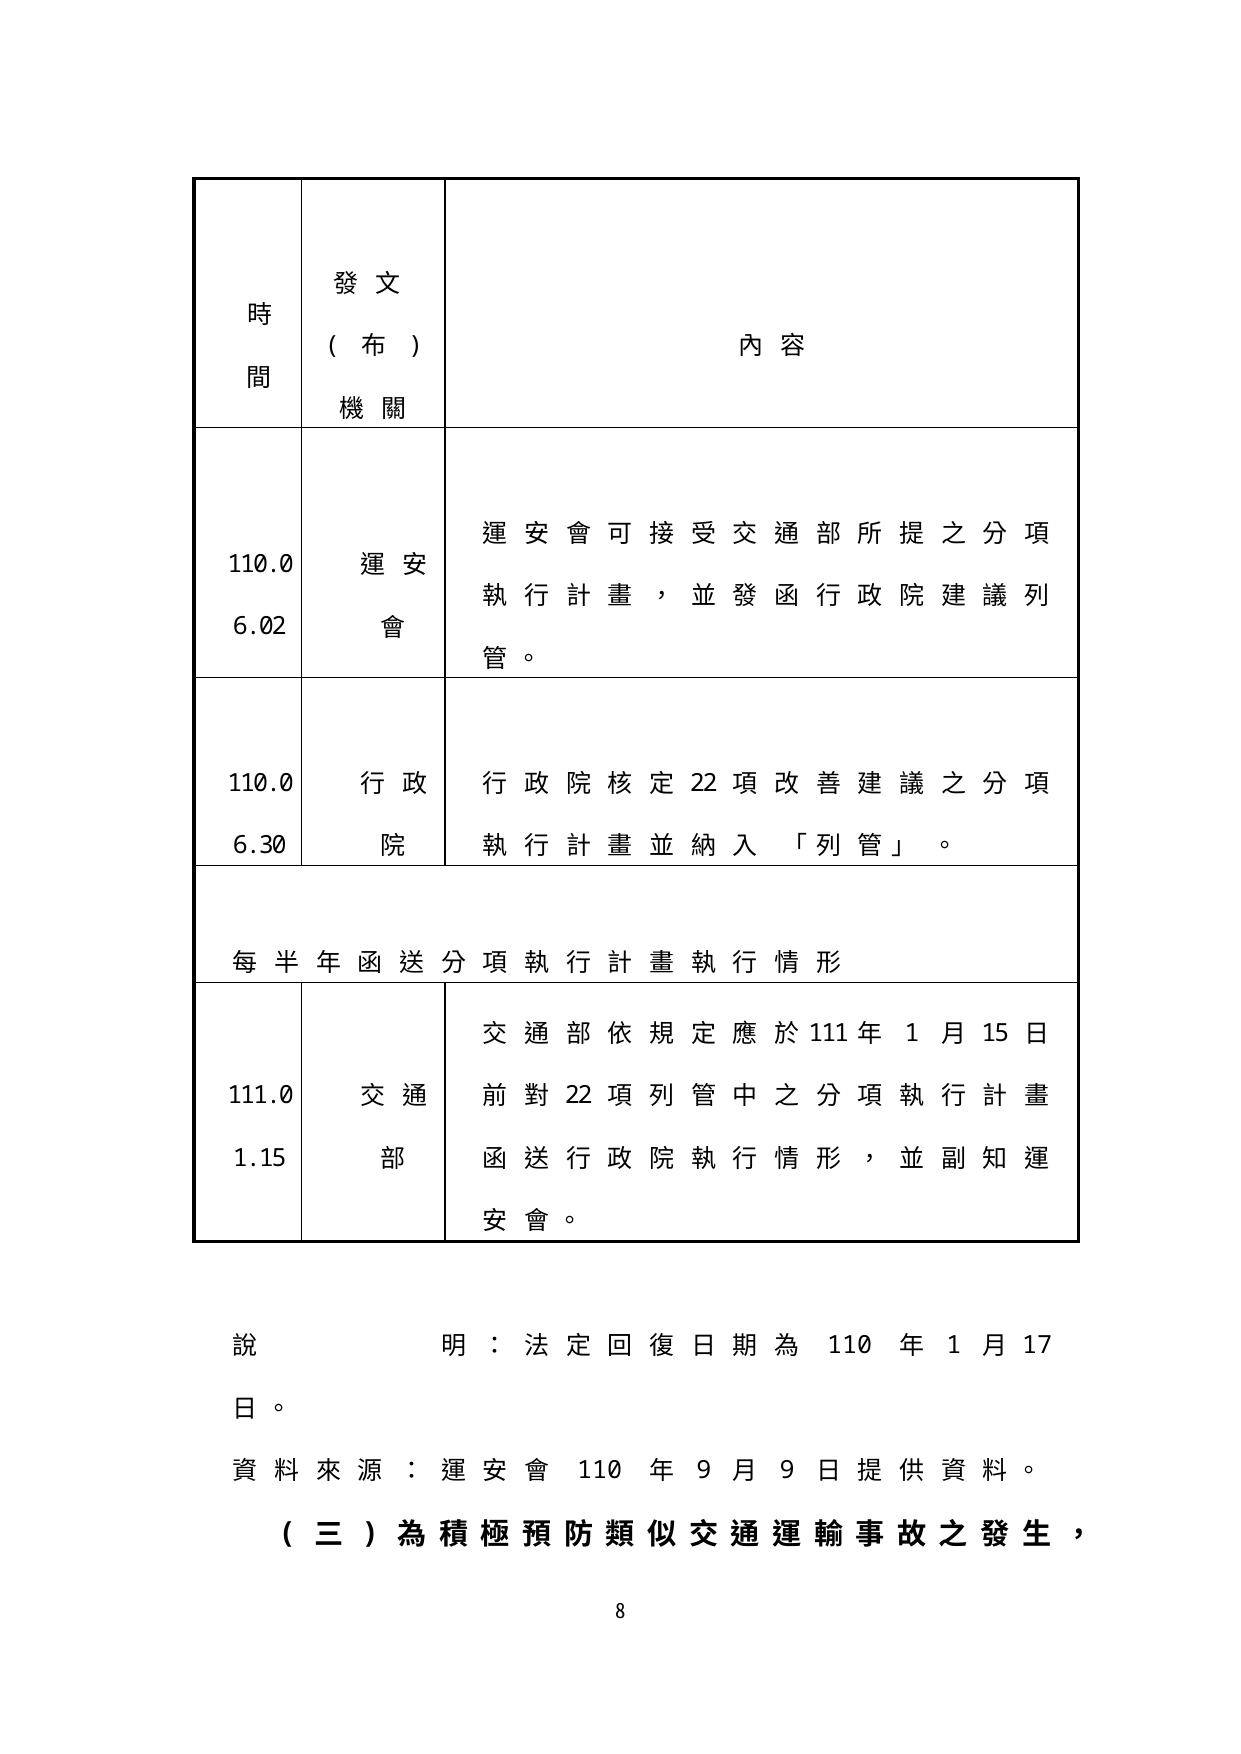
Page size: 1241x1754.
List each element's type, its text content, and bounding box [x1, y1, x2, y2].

table_cell 每半年函送分項執行計畫執行情形 [196, 866, 1077, 982]
table_cell 行政院核定22項改善建議之分項執行計畫並納入「列管」。 [446, 678, 1077, 865]
table_cell 110.06.30 [196, 678, 301, 865]
table_cell 行政院 [302, 678, 444, 865]
text 說 明：法定回復日期為110年1月17日。 [197, 1302, 1058, 1427]
table_cell 111.01.15 [196, 983, 301, 1240]
table_cell 交通部 [302, 983, 444, 1240]
table_header 內容 [446, 180, 1077, 427]
table_cell 110.06.02 [196, 428, 301, 677]
text (三)為積極預防類似交通運輸事故之發生，允宜與行政院研謀建議更積極之運輸事故調查處理報告分項執行計畫列管流程 [242, 1490, 1058, 1552]
table_header 時間 [196, 180, 301, 427]
table_cell 運安會 [302, 428, 444, 677]
text 資料來源：運安會110年9月9日提供資料。 [197, 1427, 1058, 1490]
table_cell 運安會可接受交通部所提之分項執行計畫，並發函行政院建議列管。 [446, 428, 1077, 677]
table_cell 交通部依規定應於111年1月15日前對22項列管中之分項執行計畫函送行政院執行情形，並副知運安會。 [446, 983, 1077, 1240]
table_header 發文(布)機關 [302, 180, 444, 427]
